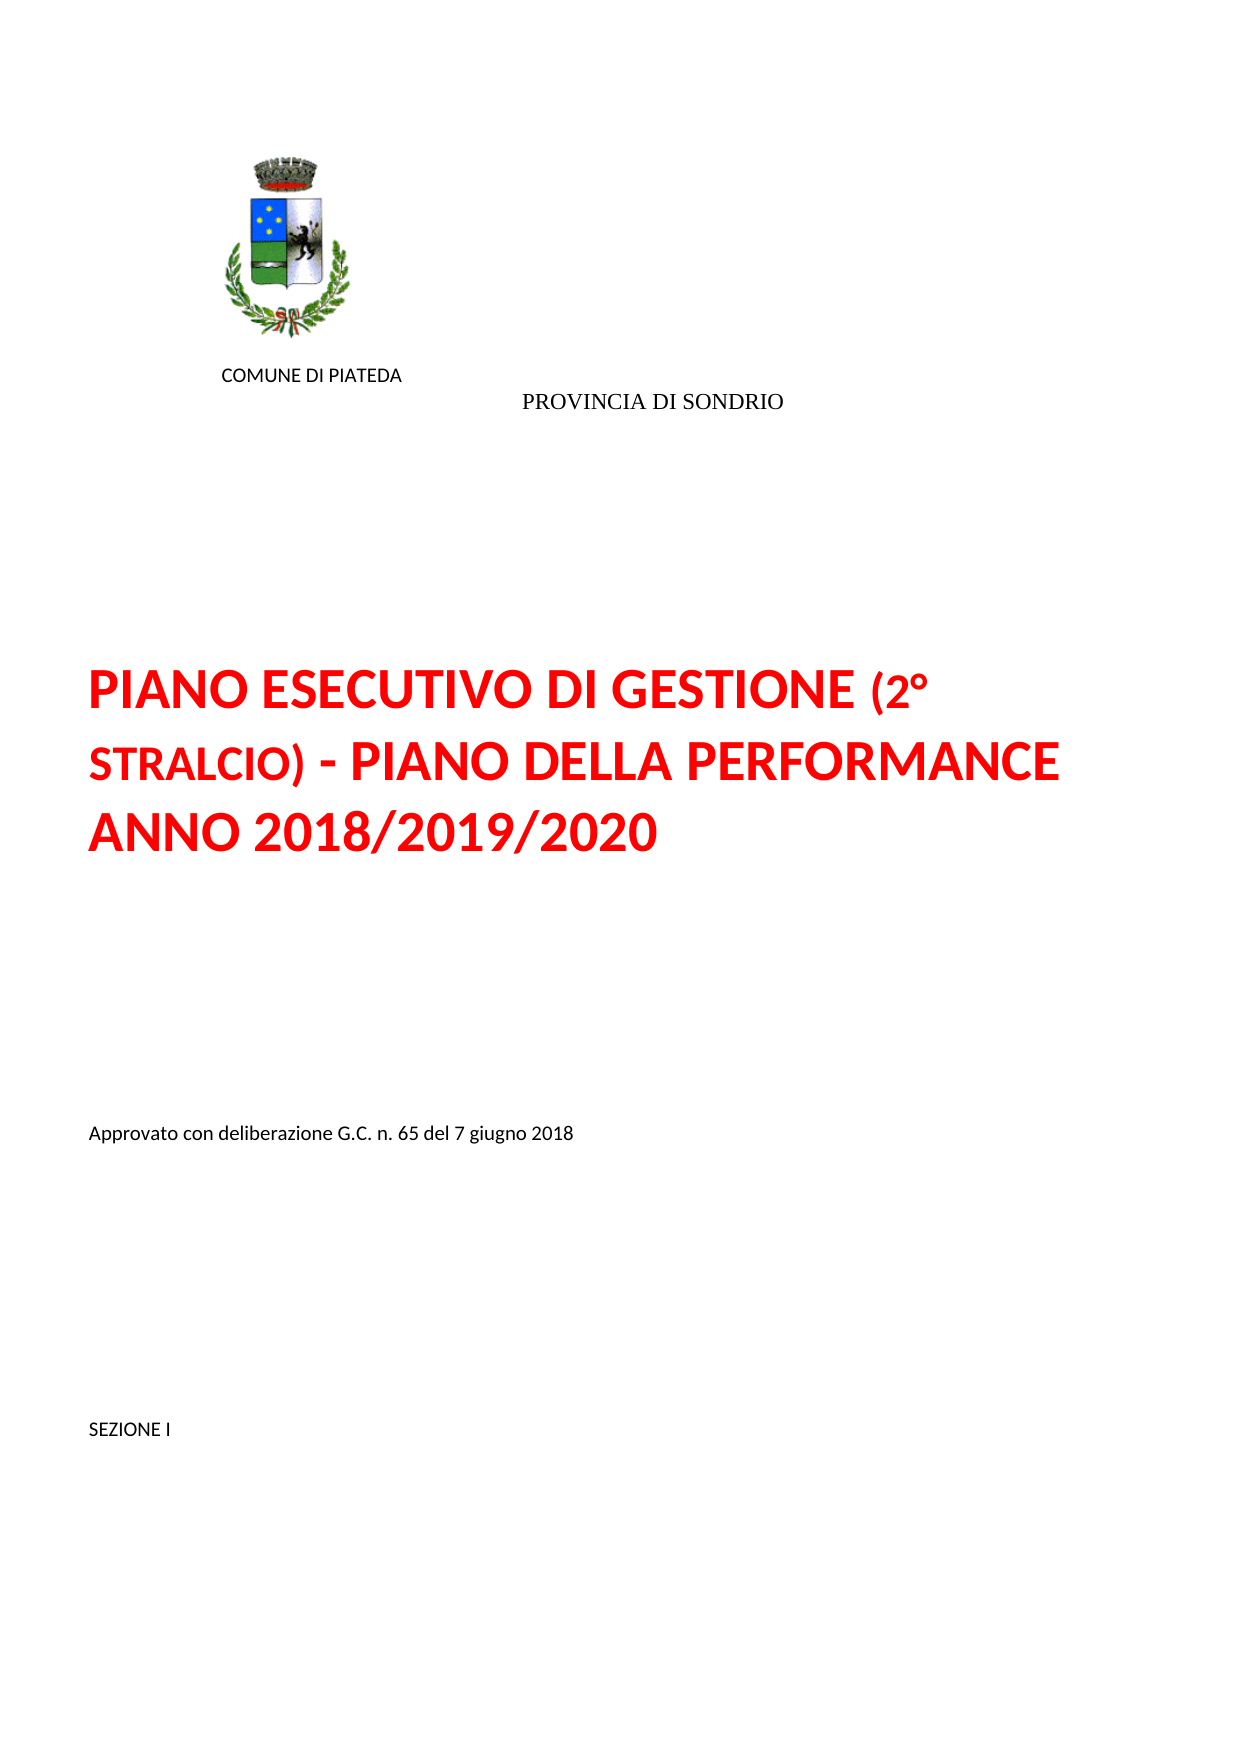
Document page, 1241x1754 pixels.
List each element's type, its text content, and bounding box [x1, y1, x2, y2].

text Approvato con deliberazione G.C. n. 65 del 7 giugno 2018 [89, 1120, 1093, 1146]
table_header [0, 74, 210, 576]
table_header COMUNE DI PIATEDA PROVINCIA DI SONDRIO [210, 74, 1096, 576]
text SEZIONE I [89, 1416, 1093, 1442]
text PIANO ESECUTIVO DI GESTIONE (2° STRALCIO) - PIANO DELLA PERFORMANCE ANNO 2018/2019/2020 [89, 652, 1093, 866]
picture [221, 156, 355, 338]
